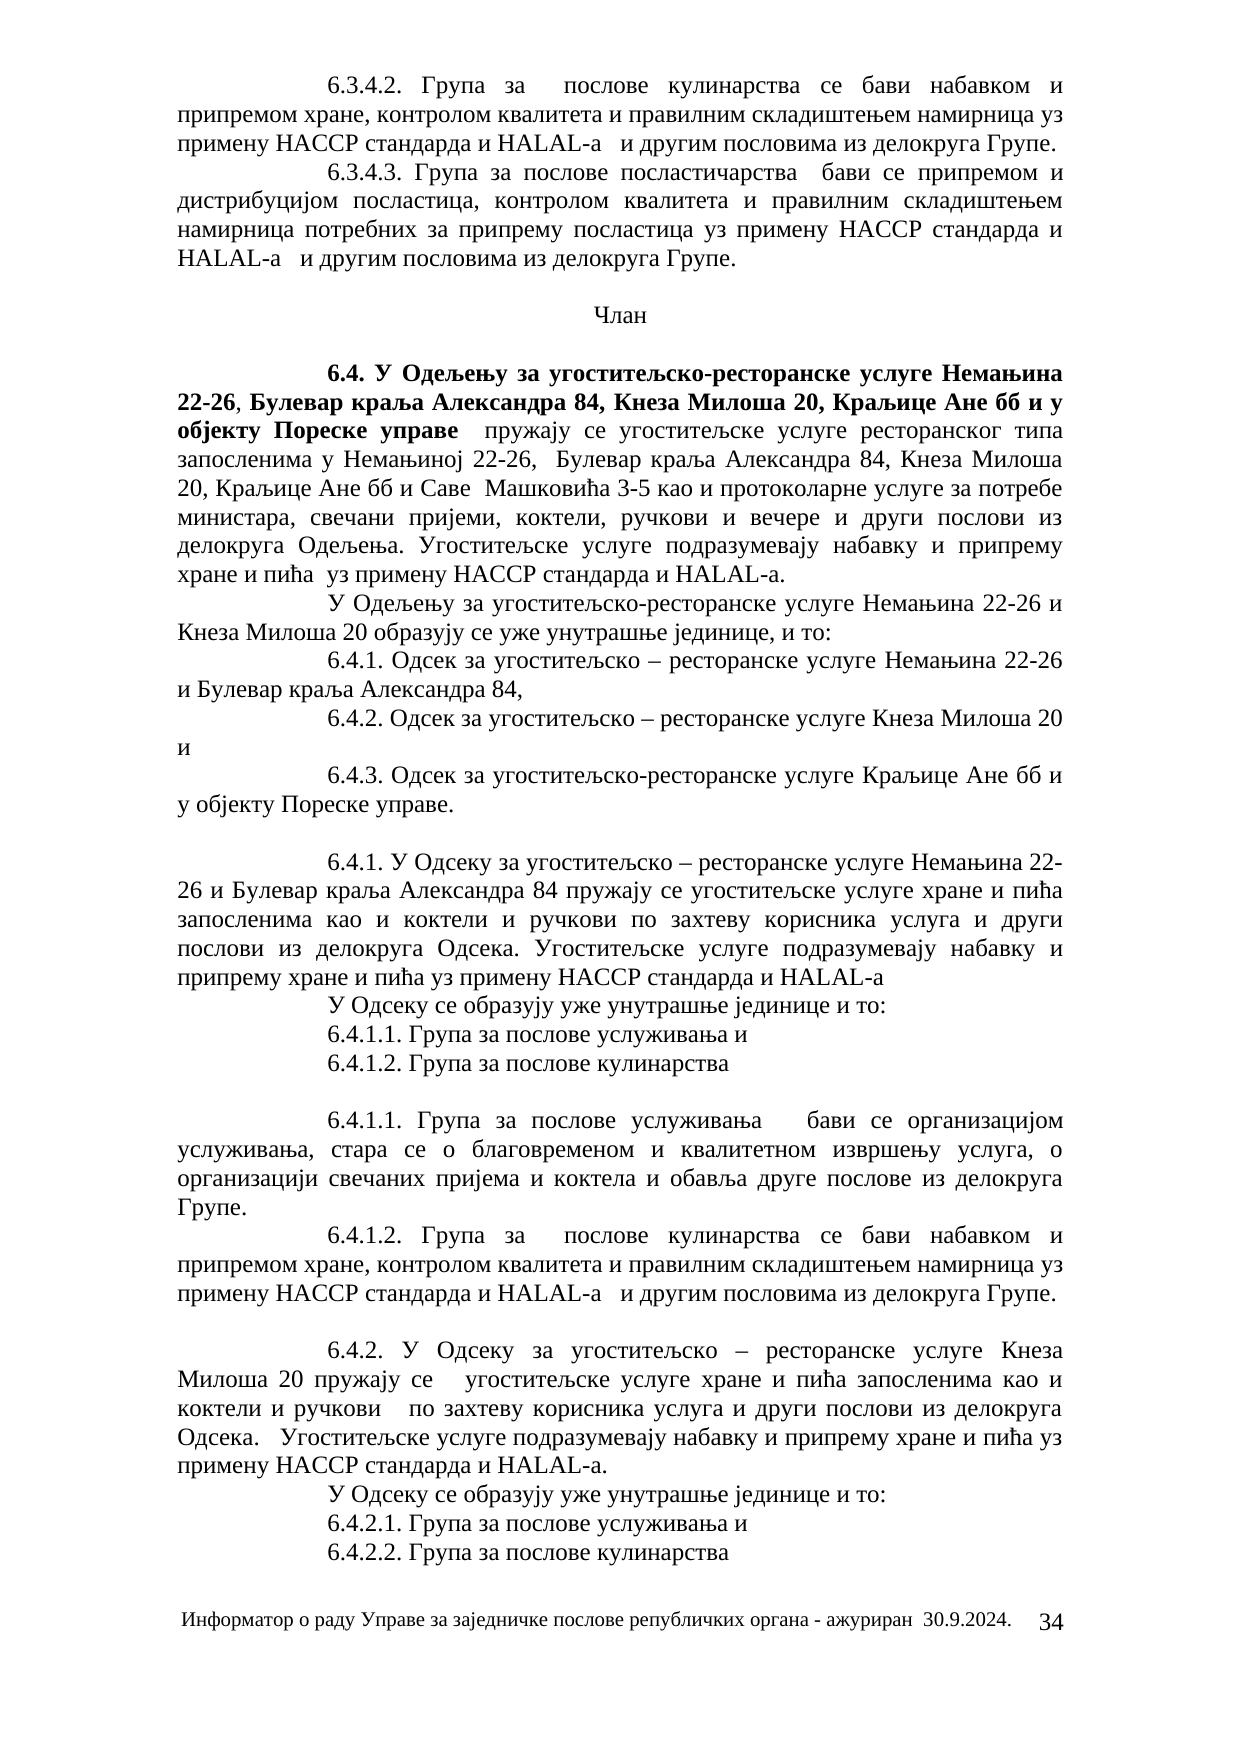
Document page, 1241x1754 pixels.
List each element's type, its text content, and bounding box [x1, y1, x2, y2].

text 6.4.1. У Одсеку за угоститељско – ресторанске услуге Немањина 22-26 и Булевар краља Александра 84 пружају се угоститељске услуге хране и пића запосленима као и коктели и ручкови по захтеву корисника услуга и други послови из делокруга Одсека. Угоститељске услуге подразумевају набавку и припрему хране и пића уз примену НАССР стандарда и HALAL-a [177, 847, 1063, 991]
text 6.4.2.1. Група за послове услуживања и [177, 1508, 1063, 1537]
text 6.3.4.2. Група за послове кулинарства се бави набавком и припремом хране, контролом квалитета и правилним складиштењем намирница уз примену НАССР стандарда и HALAL-a и другим пословима из делокруга Групе. [177, 71, 1063, 157]
text У Одсеку се образују уже унутрашње јединице и то: [177, 991, 1063, 1019]
text 6.4. У Одељењу за угоститељско-ресторанске услуге Немањина 22-26, Булевар краља Александра 84, Кнеза Милоша 20, Краљице Ане бб и у објекту Пореске управе пружају се угоститељске услуге ресторанског типа запосленима у Немањиној 22-26, Булевар краља Александра 84, Кнеза Милоша 20, Краљице Ане бб и Саве Машковића 3-5 као и протоколарне услуге за потребе министара, свечани пријеми, коктели, ручкови и вечере и други послови из делокруга Одељења. Угоститељске услуге подразумевају набавку и припрему хране и пића уз примену НАССР стандарда и HALAL-a. [177, 358, 1063, 588]
text 6.4.2. У Одсеку за угоститељско – ресторанске услуге Кнеза Милоша 20 пружају се угоститељске услуге хране и пића запосленима као и коктели и ручкови по захтеву корисника услуга и други послови из делокруга Одсека. Угоститељске услуге подразумевају набавку и припрему хране и пића уз примену НАССР стандарда и HALAL-a. [177, 1336, 1063, 1479]
text 6.4.1.1. Група за послове услуживања и [177, 1019, 1063, 1048]
text 6.4.1.1. Група за послове услуживања бави се организацијом услуживања, стара се о благовременом и квалитетном извршењу услуга, о организацији свечаних пријема и коктела и обавља друге послове из делокруга Групе. [177, 1106, 1063, 1221]
text 6.4.2.2. Група за послове кулинарства [177, 1537, 1063, 1566]
text 6.3.4.3. Група за послове посластичарства бави се припремом и дистрибуцијом посластица, контролом квалитета и правилним складиштењем намирница потребних за припрему посластица уз примену НАССР стандарда и HALAL-a и другим пословима из делокруга Групе. [177, 157, 1063, 272]
text У Одељењу за угоститељско-ресторанске услуге Немањина 22-26 и Кнеза Милоша 20 образују се уже унутрашње јединице, и то: [177, 588, 1063, 646]
text 6.4.3. Одсек за угоститељско-ресторанске услуге Краљице Ане бб и у објекту Пореске управе. [177, 761, 1063, 818]
text У Одсеку се образују уже унутрашње јединице и то: [177, 1479, 1063, 1508]
text Члан [177, 301, 1063, 329]
text 6.4.1.2. Група за послове кулинарства [177, 1048, 1063, 1077]
text 6.4.1. Одсек за угоститељско – ресторанске услуге Немањина 22-26 и Булевар краља Александра 84, [177, 646, 1063, 703]
text 6.4.2. Одсек за угоститељско – ресторанске услуге Кнеза Милоша 20 и [177, 703, 1063, 761]
text 6.4.1.2. Група за послове кулинарства се бави набавком и припремом хране, контролом квалитета и правилним складиштењем намирница уз примену НАССР стандарда и HALAL-a и другим пословима из делокруга Групе. [177, 1221, 1063, 1307]
